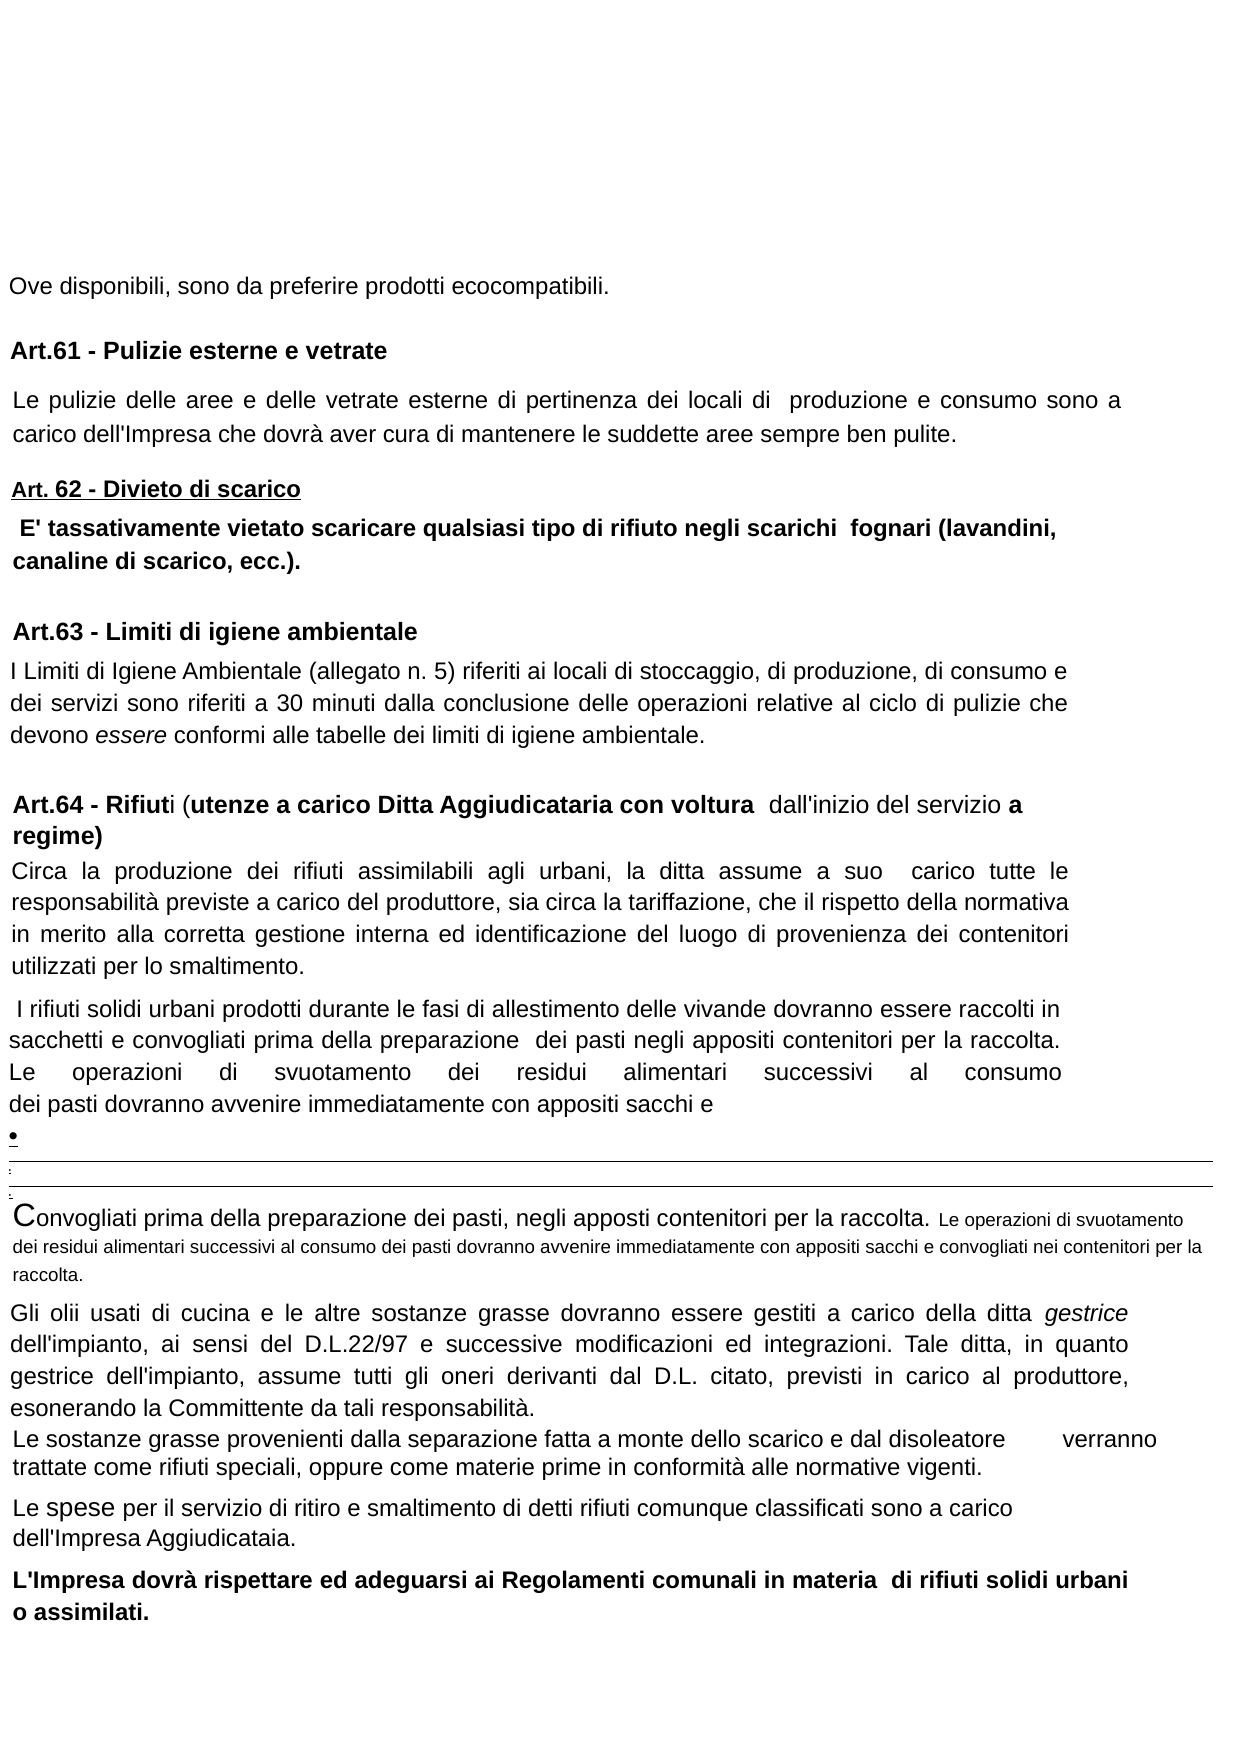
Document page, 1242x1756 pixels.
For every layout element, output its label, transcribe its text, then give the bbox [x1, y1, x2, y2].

text Art. 62 - Divieto di scarico [11, 474, 1213, 502]
text Convogliati prima della preparazione dei pasti, negli apposti contenitori per la raccolta. Le operazioni di svuotamento dei residui alimentari successivi al consumo dei pasti dovranno avvenire immediatamente con appositi sacchi e convogliati nei contenitori per la raccolta. [12, 1204, 1213, 1287]
text Art.61 - Pulizie esterne e vetrate [10, 320, 966, 369]
text L'Impresa dovrà rispettare ed adeguarsi ai Regolamenti comunali in materia di rifiuti solidi urbani o assimilati. [12, 1566, 1131, 1625]
text • [9, 1162, 1213, 1186]
text I rifiuti solidi urbani prodotti durante le fasi di allestimento delle vivande dovranno essere raccolti in sacchetti e convogliati prima della preparazione dei pasti negli appositi contenitori per la raccolta. Le operazioni di svuotamento dei residui alimentari successivi al consumo dei pasti dovranno avvenire immediatamente con appositi sacchi e [9, 994, 1063, 1117]
text Gli olii usati di cucina e le altre sostanze grasse dovranno essere gestiti a carico della ditta gestrice dell'impianto, ai sensi del D.L.22/97 e successive modificazioni ed integrazioni. Tale ditta, in quanto gestrice dell'impianto, assume tutti gli oneri derivanti dal D.L. citato, previsti in carico al produttore, esonerando la Committente da tali responsabilità. [10, 1299, 1131, 1421]
text E' tassativamente vietato scaricare qualsiasi tipo di rifiuto negli scarichi fognari (lavandini, canaline di scarico, ecc.). [12, 513, 1071, 574]
text Art.64 - Rifiuti (utenze a carico Ditta Aggiudicataria con voltura dall'inizio del servizio a regime) [12, 790, 1071, 850]
text Art.63 - Limiti di igiene ambientale [12, 617, 1213, 646]
text Circa la produzione dei rifiuti assimilabili agli urbani, la ditta assume a suo carico tutte le responsabilità previste a carico del produttore, sia circa la tariffazione, che il rispetto della normativa in merito alla corretta gestione interna ed identificazione del luogo di provenienza dei contenitori utilizzati per lo smaltimento. [11, 857, 1071, 979]
text I Limiti di Igiene Ambientale (allegato n. 5) riferiti ai locali di stoccaggio, di produzione, di consumo e dei servizi sono riferiti a 30 minuti dalla conclusione delle operazioni relative al ciclo di pulizie che devono essere conformi alle tabelle dei limiti di igiene ambientale. [10, 657, 1071, 748]
text Le spese per il servizio di ritiro e smaltimento di detti rifiuti comunque classificati sono a carico dell'Impresa Aggiudicataia. [12, 1492, 1131, 1552]
text • [9, 1187, 1213, 1199]
text Le sostanze grasse provenienti dalla separazione fatta a monte dello scarico e dal disoleatore verranno trattate come rifiuti speciali, oppure come materie prime in conformità alle normative vigenti. [12, 1425, 1213, 1481]
text Ove disponibili, sono da preferire prodotti ecocompatibili. [9, 255, 966, 305]
text Le pulizie delle aree e delle vetrate esterne di pertinenza dei locali di produzione e consumo sono a carico dell'Impresa che dovrà aver cura di mantenere le suddette aree sempre ben pulite. [12, 381, 1123, 449]
text • [9, 1121, 1213, 1161]
